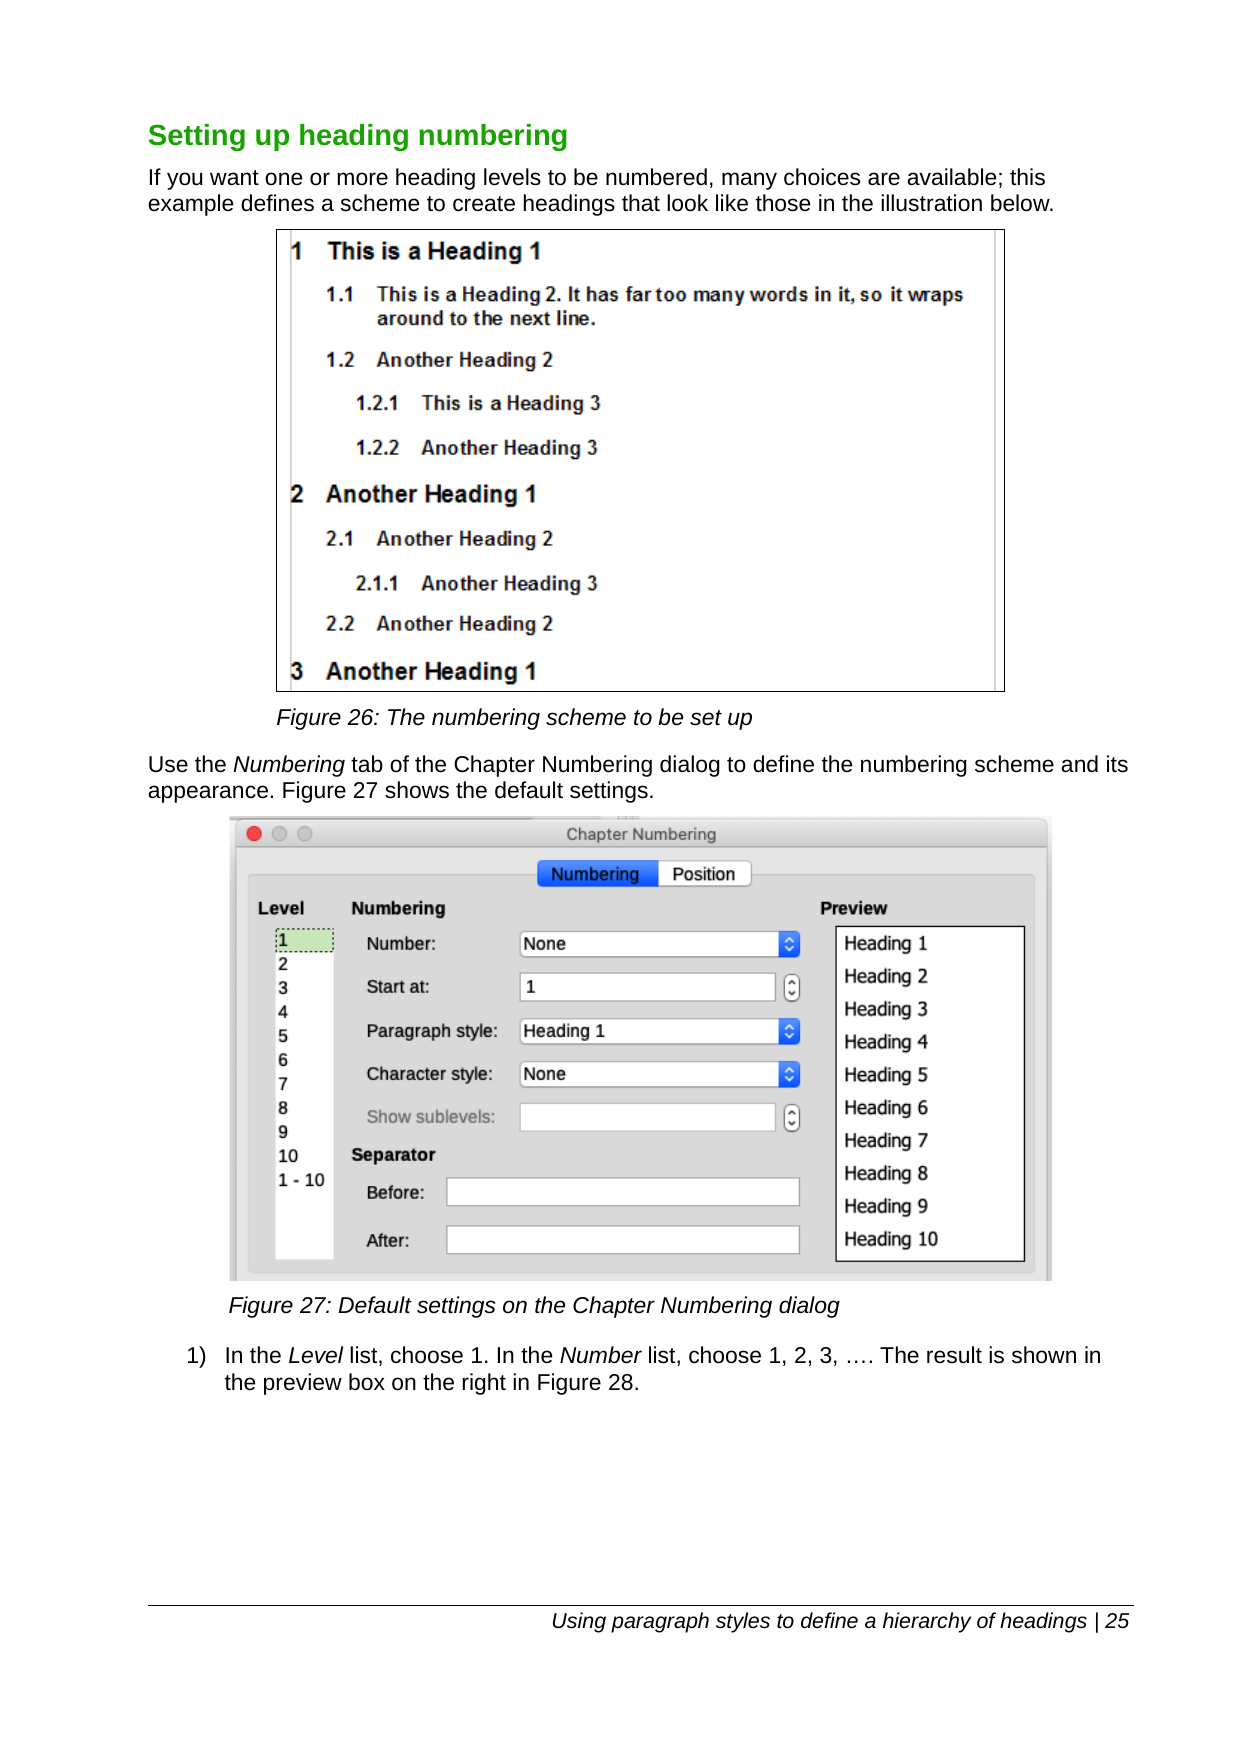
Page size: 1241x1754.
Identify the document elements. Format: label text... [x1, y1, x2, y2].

picture [277, 230, 1004, 691]
list Use the Numbering tab of the Chapter Numbering dialog to define the numbering scheme and its appearance. Figure 27 shows the default settings. [148, 751, 1134, 804]
subtitle Setting up heading numbering [148, 118, 1134, 152]
list In the Level list, choose 1. In the Number list, choose 1, 2, 3, …. The result is shown in the preview box on the right in Figure 28. [207, 1342, 1134, 1395]
picture [229, 816, 1053, 1281]
list If you want one or more heading levels to be numbered, many choices are available; this example defines a scheme to create headings that look like those in the illustration below. [148, 163, 1134, 216]
text Figure 27: Default settings on the Chapter Numbering dialog [228, 1292, 1053, 1319]
text Figure 26: The numbering scheme to be set up [276, 704, 1005, 731]
